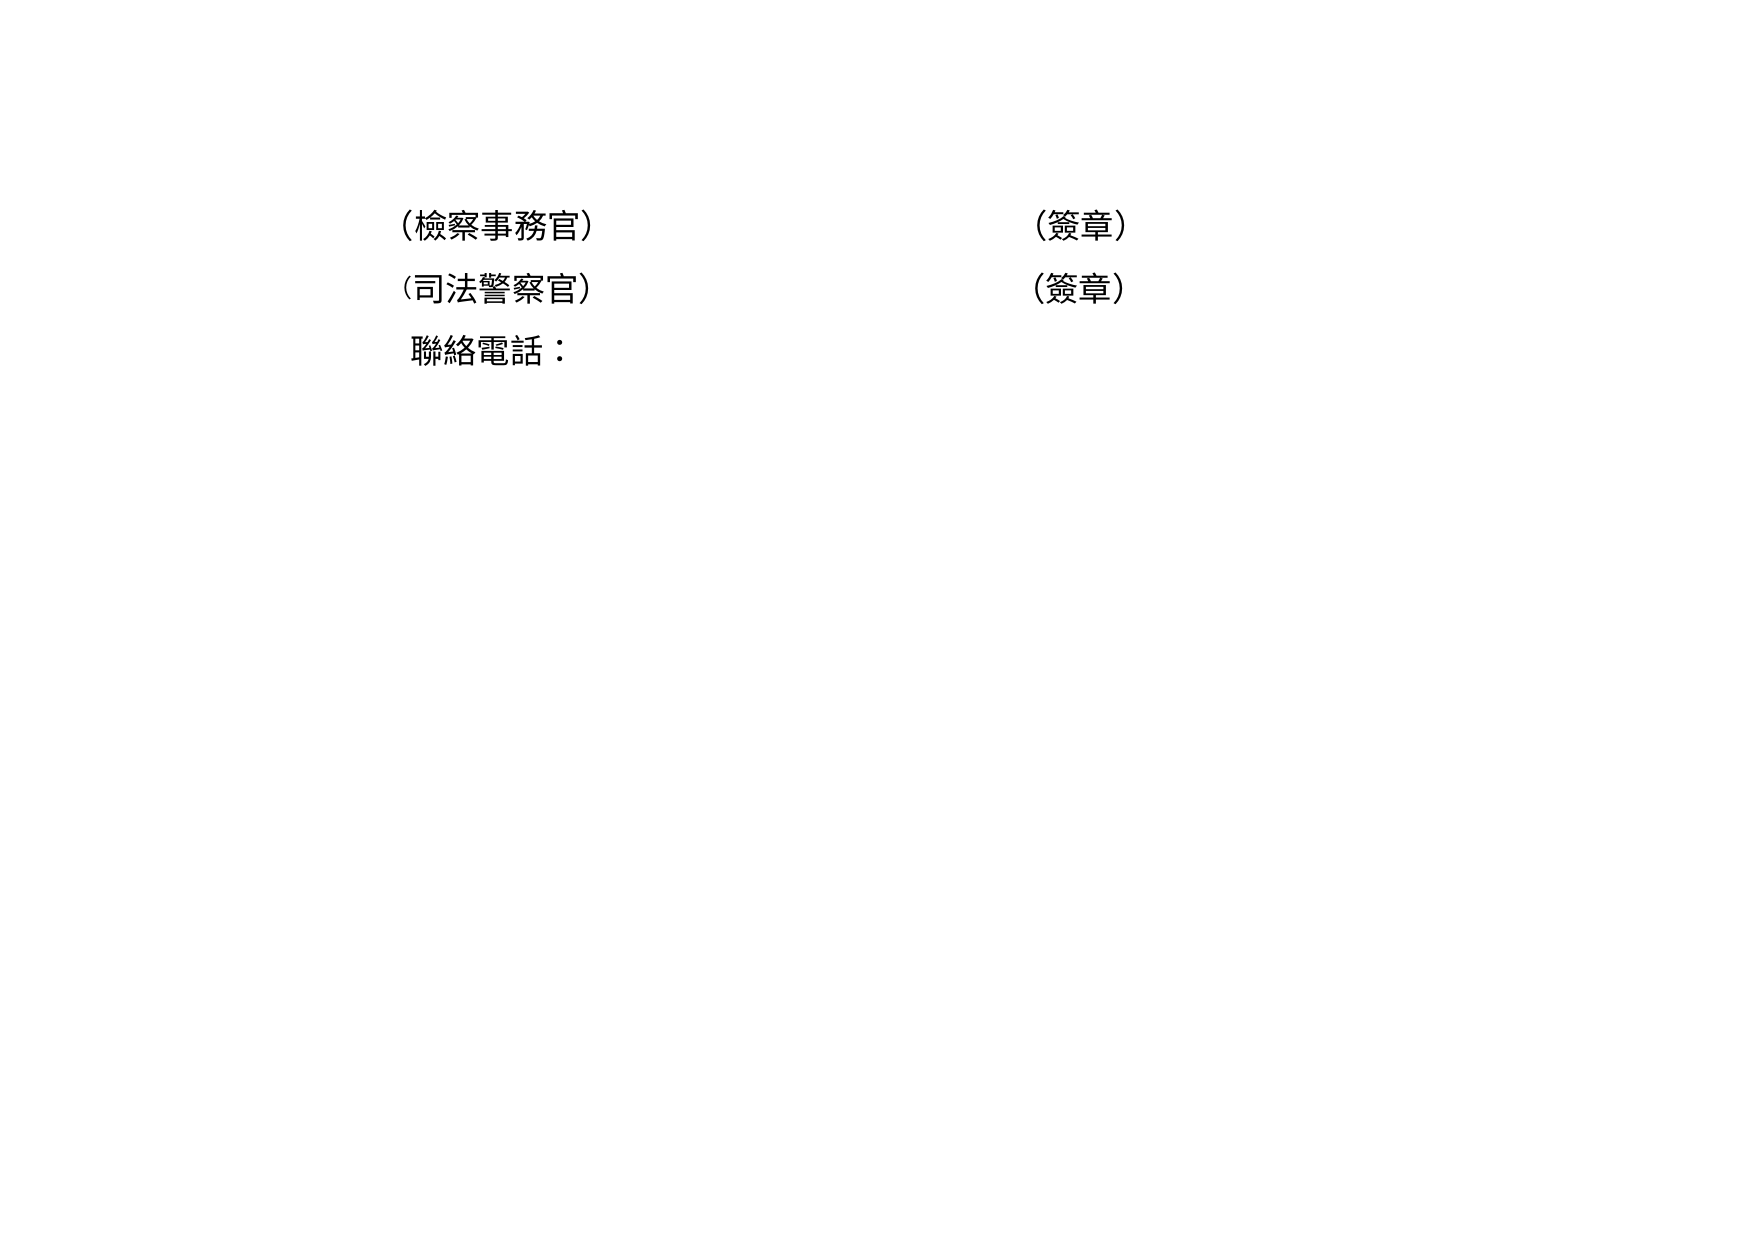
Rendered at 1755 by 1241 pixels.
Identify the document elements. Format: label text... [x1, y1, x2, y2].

text （司法警察官） （簽章） [118, 245, 1636, 308]
text （檢察事務官） （簽章） [118, 183, 1636, 245]
text 聯絡電話： [118, 308, 1636, 370]
